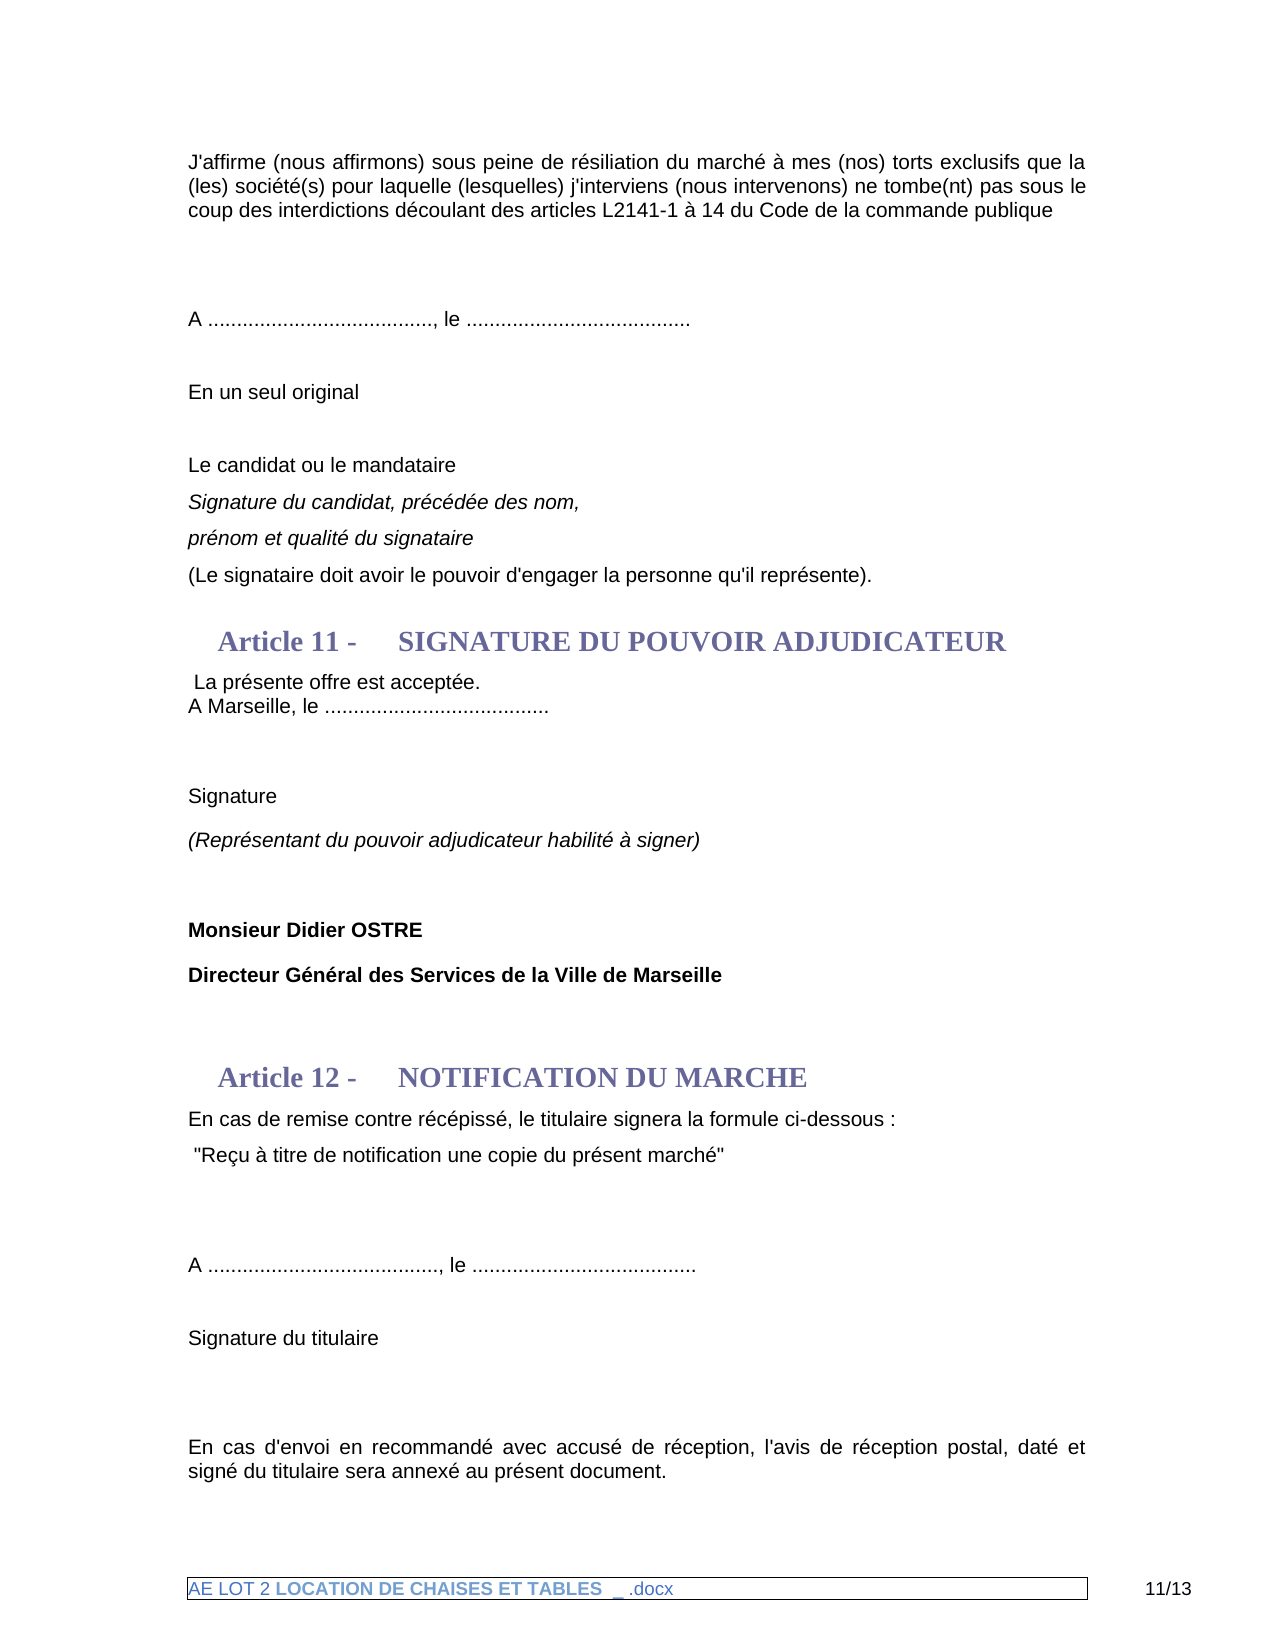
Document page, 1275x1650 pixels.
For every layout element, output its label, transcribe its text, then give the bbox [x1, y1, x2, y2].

text En un seul original [188, 380, 1087, 404]
text prénom et qualité du signataire [188, 526, 1087, 550]
text En cas d'envoi en recommandé avec accusé de réception, l'avis de réception postal, daté et signé du titulaire sera annexé au présent document. [188, 1435, 1087, 1483]
text "Reçu à titre de notification une copie du présent marché" [188, 1143, 1087, 1167]
text Monsieur Didier OSTRE [188, 918, 1087, 942]
text (Le signataire doit avoir le pouvoir d'engager la personne qu'il représente). [188, 562, 1087, 586]
text A Marseille, le ....................................... [188, 694, 1087, 718]
text Signature [188, 783, 1087, 807]
text (Représentant du pouvoir adjudicateur habilité à signer) [188, 828, 1087, 852]
text Le candidat ou le mandataire [188, 453, 1087, 477]
text La présente offre est acceptée. [188, 670, 1087, 694]
subtitle SIGNATURE DU POUVOIR ADJUDICATEUR [188, 624, 1087, 657]
text J'affirme (nous affirmons) sous peine de résiliation du marché à mes (nos) torts exclusifs que la (les) société(s) pour laquelle (lesquelles) j'interviens (nous intervenons) ne tombe(nt) pas sous le coup des interdictions découlant des articles L2141-1 à 14 du Code de la commande publique [188, 150, 1087, 222]
text En cas de remise contre récépissé, le titulaire signera la formule ci-dessous : [188, 1107, 1087, 1131]
text A ......................................., le ....................................... [188, 307, 1087, 331]
text Directeur Général des Services de la Ville de Marseille [188, 963, 1087, 987]
text Signature du candidat, précédée des nom, [188, 489, 1087, 513]
subtitle NOTIFICATION DU MARCHE [188, 1061, 1087, 1094]
text A ........................................, le ....................................... [188, 1252, 1087, 1276]
text Signature du titulaire [188, 1325, 1087, 1349]
